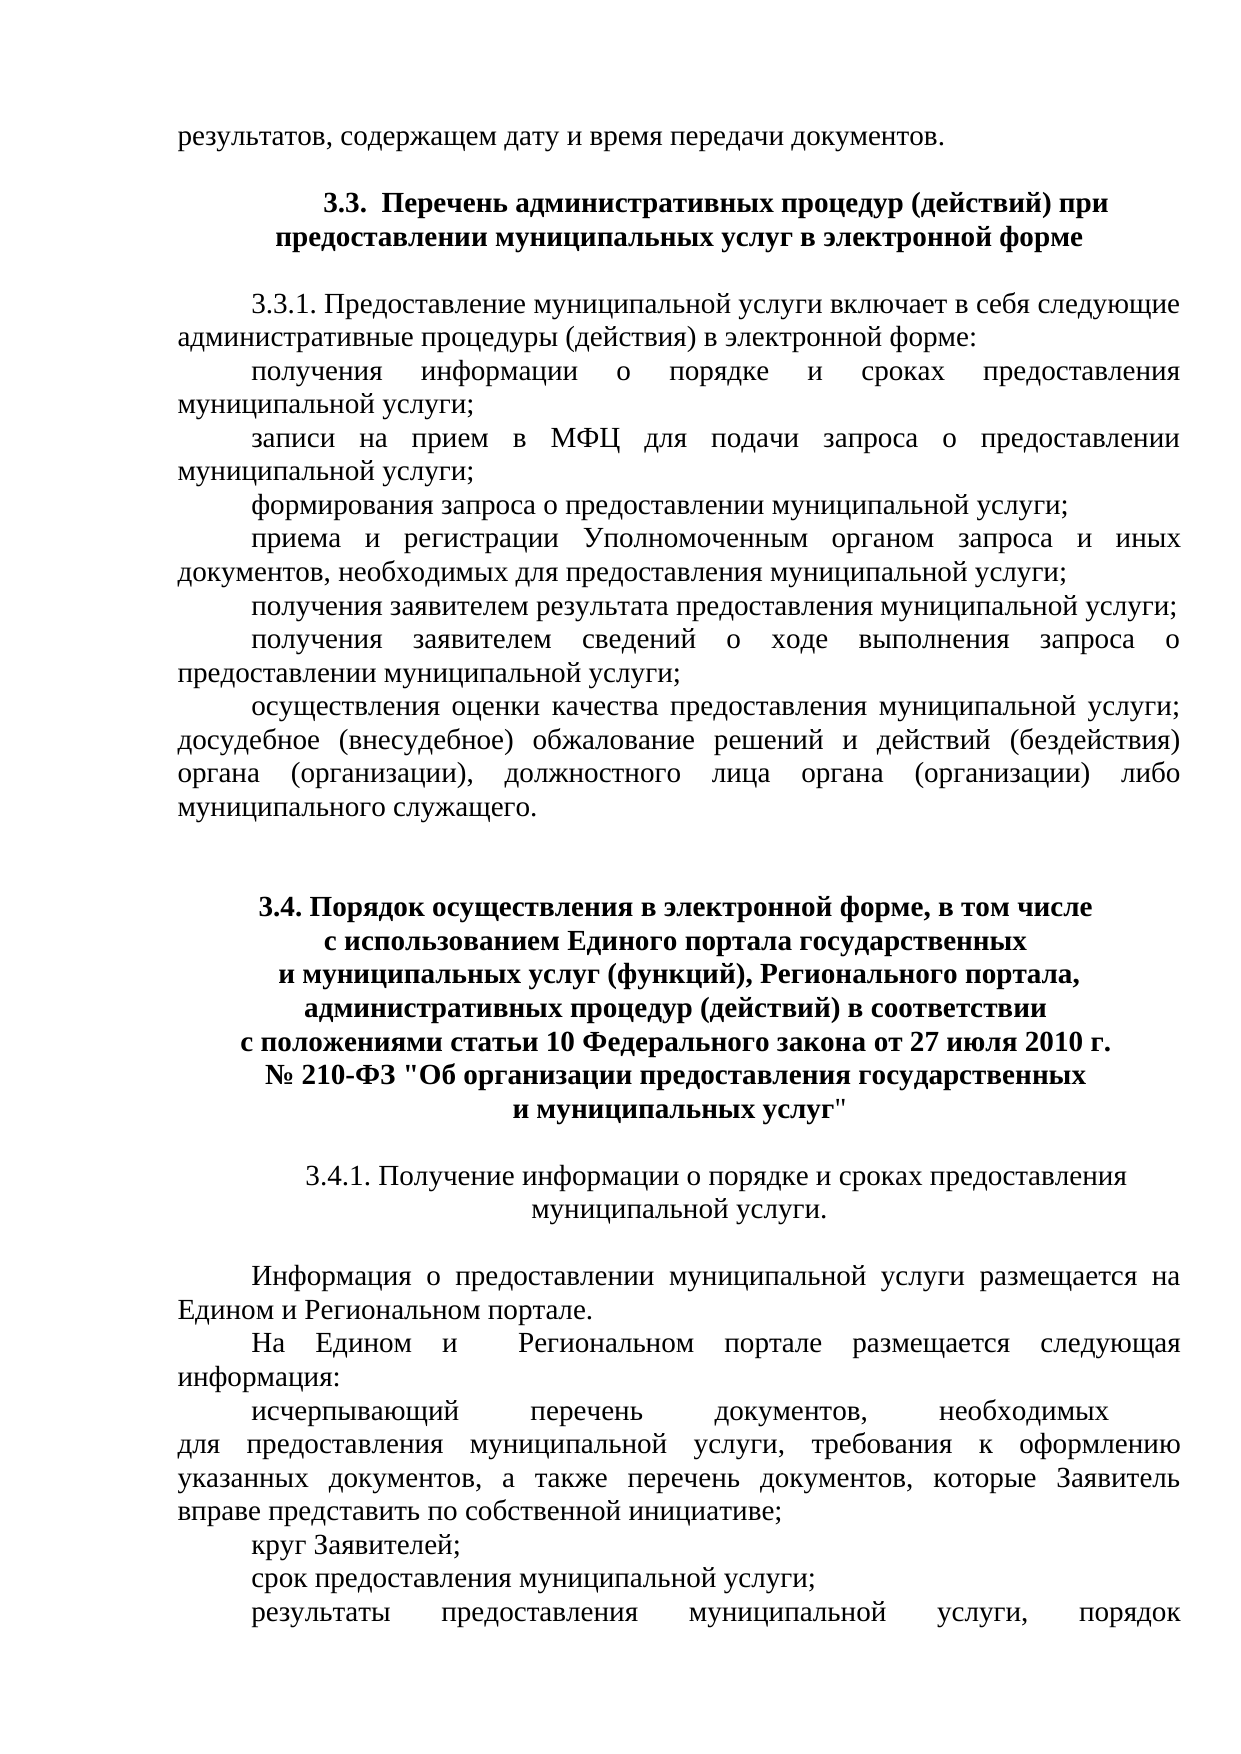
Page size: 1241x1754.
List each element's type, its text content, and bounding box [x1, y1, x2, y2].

text 3.4.1. Получение информации о порядке и сроках предоставления муниципальной услуги. [177, 1158, 1181, 1225]
text результаты предоставления муниципальной услуги, порядок [177, 1594, 1181, 1627]
text 3.3. Перечень административных процедур (действий) при предоставлении муниципальных услуг в электронной форме [177, 185, 1181, 252]
text получения заявителем результата предоставления муниципальной услуги; [177, 588, 1181, 621]
text получения информации о порядке и сроках предоставления муниципальной услуги; [177, 353, 1181, 420]
text исчерпывающий перечень документов, необходимых для предоставления муниципальной услуги, требования к оформлению указанных документов, а также перечень документов, которые Заявитель вправе представить по собственной инициативе; [177, 1393, 1181, 1527]
text получения заявителем сведений о ходе выполнения запроса о предоставлении муниципальной услуги; [177, 621, 1181, 688]
text приема и регистрации Уполномоченным органом запроса и иных документов, необходимых для предоставления муниципальной услуги; [177, 521, 1181, 588]
text Информация о предоставлении муниципальной услуги размещается на Едином и Региональном портале. [177, 1258, 1181, 1326]
text На Едином и Региональном портале размещается следующая информация: [177, 1326, 1181, 1393]
text 3.4. Порядок осуществления в электронной форме, в том числе с использованием Единого портала государственных и муниципальных услуг (функций), Регионального портала, административных процедур (действий) в соответствии с положениями статьи 10 Федерального закона от 27 июля 2010 г. № 210-ФЗ "Об организации предоставления государственных и муниципальных услуг" [177, 889, 1181, 1124]
text результатов, содержащем дату и время передачи документов. [177, 118, 1181, 152]
text срок предоставления муниципальной услуги; [177, 1560, 1181, 1594]
text круг Заявителей; [177, 1527, 1181, 1560]
text 3.3.1. Предоставление муниципальной услуги включает в себя следующие административные процедуры (действия) в электронной форме: [177, 286, 1181, 353]
text формирования запроса о предоставлении муниципальной услуги; [177, 487, 1181, 521]
text осуществления оценки качества предоставления муниципальной услуги; досудебное (внесудебное) обжалование решений и действий (бездействия) органа (организации), должностного лица органа (организации) либо муниципального служащего. [177, 688, 1181, 822]
text записи на прием в МФЦ для подачи запроса о предоставлении муниципальной услуги; [177, 420, 1181, 487]
